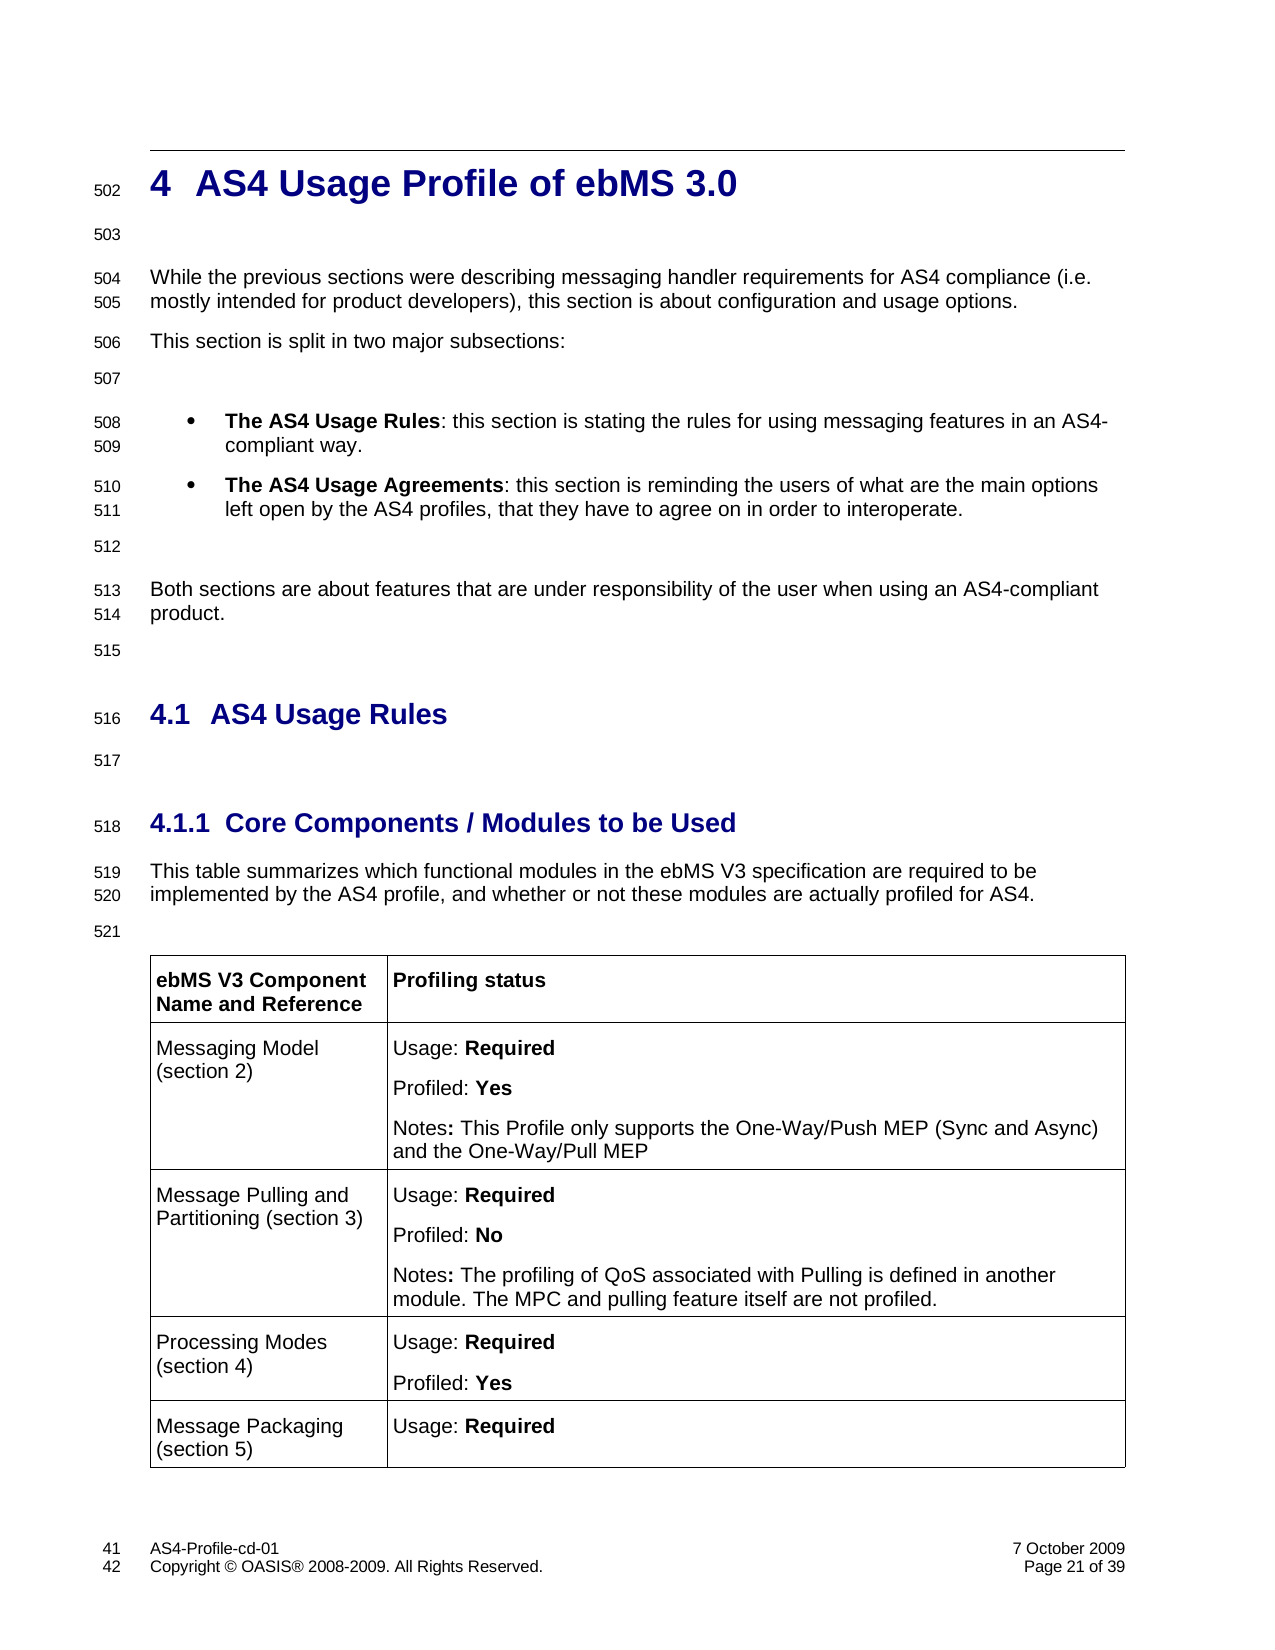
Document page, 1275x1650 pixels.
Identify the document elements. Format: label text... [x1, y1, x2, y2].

subtitle Core Components / Modules to be Used [150, 808, 1125, 838]
list The AS4 Usage Rules: this section is stating the rules for using messaging features in an AS4-compliant way. [187, 410, 1125, 457]
table_header Profiling status [388, 956, 1125, 1022]
subtitle AS4 Usage Profile of ebMS 3.0 [150, 151, 1125, 204]
text Both sections are about features that are under responsibility of the user when using an AS4-compliant product. [150, 577, 1125, 624]
table_cell Messaging Model (section 2) [151, 1023, 387, 1169]
table_cell Message Pulling and Partitioning (section 3) [151, 1170, 387, 1316]
table_cell Usage: Required [388, 1401, 1125, 1467]
table_cell Usage: Required Profiled: No Notes: The profiling of QoS associated with Pulling is defined in another module. The MPC and pulling feature itself are not profiled. [388, 1170, 1125, 1316]
table_cell Message Packaging (section 5) [151, 1401, 387, 1467]
subtitle AS4 Usage Rules [150, 698, 1125, 731]
text While the previous sections were describing messaging handler requirements for AS4 compliance (i.e. mostly intended for product developers), this section is about configuration and usage options. [150, 266, 1125, 313]
table_header ebMS V3 Component Name and Reference [151, 956, 387, 1022]
table_cell Processing Modes (section 4) [151, 1317, 387, 1400]
text This table summarizes which functional modules in the ebMS V3 specification are required to be implemented by the AS4 profile, and whether or not these modules are actually profiled for AS4. [150, 859, 1125, 906]
list The AS4 Usage Agreements: this section is reminding the users of what are the main options left open by the AS4 profiles, that they have to agree on in order to interoperate. [187, 473, 1125, 521]
table_cell Usage: Required Profiled: Yes [388, 1317, 1125, 1400]
text This section is split in two major subsections: [150, 329, 1125, 353]
table_cell Usage: Required Profiled: Yes Notes: This Profile only supports the One-Way/Push MEP (Sync and Async) and the One-Way/Pull MEP [388, 1023, 1125, 1169]
